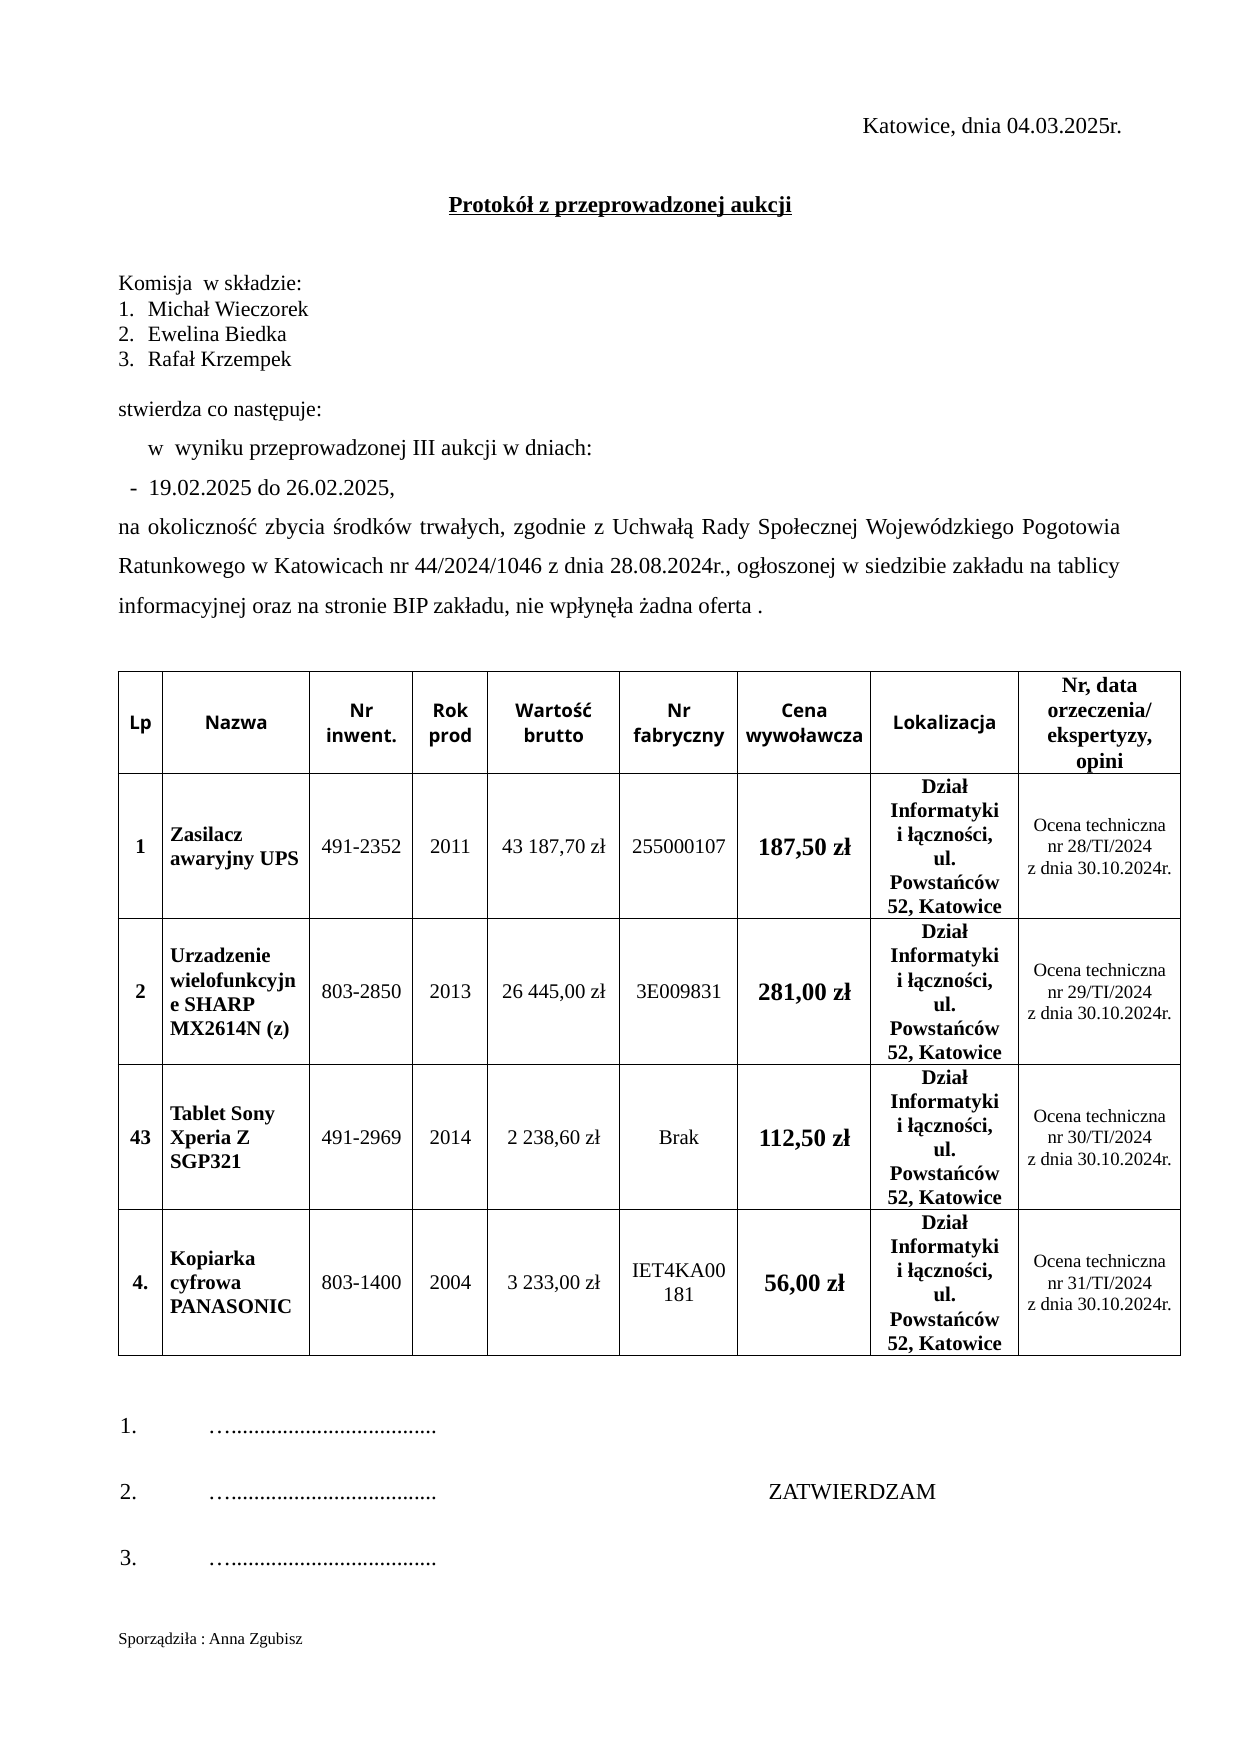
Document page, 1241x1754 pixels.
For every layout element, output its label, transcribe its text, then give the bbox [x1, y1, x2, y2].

table_cell 491-2969 [310, 1065, 412, 1209]
table_cell 43 [119, 1065, 162, 1209]
table_cell 112,50 zł [738, 1065, 870, 1209]
table_cell Dział Informatyki i łączności, ul. Powstańców 52, Katowice [871, 1065, 1018, 1209]
table_cell 4. [119, 1210, 162, 1354]
table_cell 3 233,00 zł [488, 1210, 619, 1354]
table_header Cena wywoławcza [738, 672, 870, 773]
table_cell Brak [620, 1065, 737, 1209]
table_cell 56,00 zł [738, 1210, 870, 1354]
text 2. ….................................... ZATWIERDZAM [119, 1478, 1122, 1504]
table_header Nr fabryczny [620, 672, 737, 773]
table_cell 1 [119, 774, 162, 918]
table_cell 803-1400 [310, 1210, 412, 1354]
table_cell Dział Informatyki i łączności, ul. Powstańców 52, Katowice [871, 919, 1018, 1064]
table_cell Dział Informatyki i łączności, ul. Powstańców 52, Katowice [871, 1210, 1018, 1354]
table_cell Ocena techniczna nr 28/TI/2024 z dnia 30.10.2024r. [1019, 774, 1180, 918]
list Ewelina Biedka [118, 321, 1122, 346]
table_cell IET4KA00181 [620, 1210, 737, 1354]
table_cell Kopiarka cyfrowa PANASONIC [163, 1210, 309, 1354]
table_cell 3E009831 [620, 919, 737, 1064]
table_cell 803-2850 [310, 919, 412, 1064]
text - 19.02.2025 do 26.02.2025, [118, 474, 1122, 500]
table_cell 26 445,00 zł [488, 919, 619, 1064]
text na okoliczność zbycia środków trwałych, zgodnie z Uchwałą Rady Społecznej Wojewódzkiego Pogotowia Ratunkowego w Katowicach nr 44/2024/1046 z dnia 28.08.2024r., ogłoszonej w siedzibie zakładu na tablicy informacyjnej oraz na stronie BIP zakładu, nie wpłynęła żadna oferta . [118, 513, 1122, 618]
table_header Nr inwent. [310, 672, 412, 773]
text Katowice, dnia 04.03.2025r. [118, 112, 1122, 138]
table_cell Dział Informatyki i łączności, ul. Powstańców 52, Katowice [871, 774, 1018, 918]
table_cell Tablet Sony Xperia Z SGP321 [163, 1065, 309, 1209]
table_header Wartość brutto [488, 672, 619, 773]
table_cell 2013 [413, 919, 487, 1064]
table_cell Ocena techniczna nr 29/TI/2024 z dnia 30.10.2024r. [1019, 919, 1180, 1064]
text w wyniku przeprowadzonej III aukcji w dniach: [118, 434, 1122, 461]
table_cell 281,00 zł [738, 919, 870, 1064]
table_cell 43 187,70 zł [488, 774, 619, 918]
table_header Rok prod [413, 672, 487, 773]
text 3. ….................................... [119, 1544, 1122, 1570]
list Rafał Krzempek [118, 346, 1122, 371]
table_cell Urzadzenie wielofunkcyjne SHARP MX2614N (z) [163, 919, 309, 1064]
table_cell 255000107 [620, 774, 737, 918]
text Protokół z przeprowadzonej aukcji [118, 191, 1122, 218]
text stwierdza co następuje: [118, 396, 1122, 422]
text Sporządziła : Anna Zgubisz [118, 1629, 1122, 1648]
table_header Lp [119, 672, 162, 773]
table_cell 2004 [413, 1210, 487, 1354]
text Komisja w składzie: [118, 270, 1122, 296]
table_cell 2011 [413, 774, 487, 918]
list Michał Wieczorek [118, 296, 1122, 321]
table_header Lokalizacja [871, 672, 1018, 773]
table_cell Ocena techniczna nr 30/TI/2024 z dnia 30.10.2024r. [1019, 1065, 1180, 1209]
table_cell 187,50 zł [738, 774, 870, 918]
table_cell 491-2352 [310, 774, 412, 918]
table_header Nazwa [163, 672, 309, 773]
table_header Nr, data orzeczenia/ ekspertyzy, opini [1019, 672, 1180, 773]
table_cell Ocena techniczna nr 31/TI/2024 z dnia 30.10.2024r. [1019, 1210, 1180, 1354]
text 1. ….................................... [119, 1412, 1122, 1438]
table_cell Zasilacz awaryjny UPS [163, 774, 309, 918]
table_cell 2014 [413, 1065, 487, 1209]
table_cell 2 238,60 zł [488, 1065, 619, 1209]
table_cell 2 [119, 919, 162, 1064]
